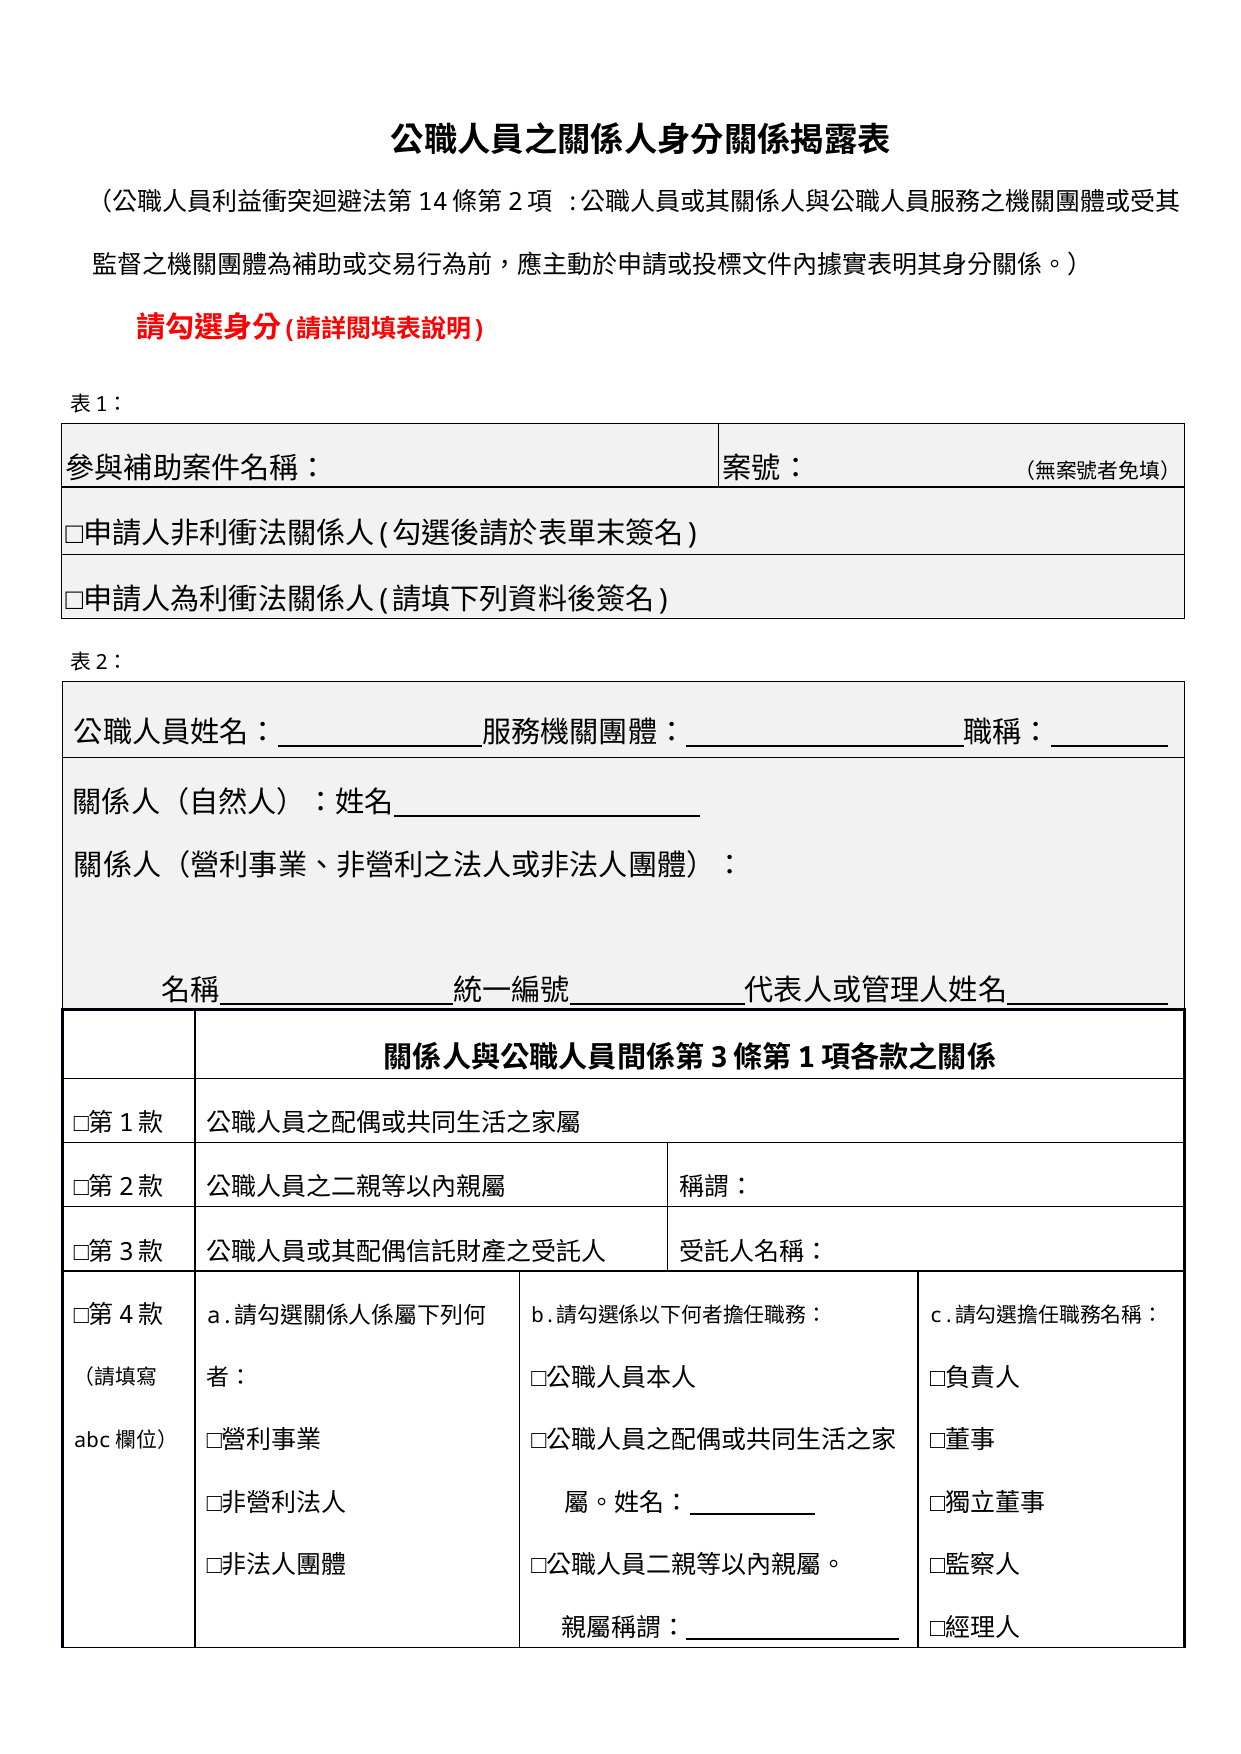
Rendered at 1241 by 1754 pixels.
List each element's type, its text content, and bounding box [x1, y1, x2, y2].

text 表1： [33, 360, 1189, 423]
table_cell [64, 1011, 194, 1078]
table_cell c.請勾選擔任職務名稱： □負責人 □董事 □獨立董事 □監察人 □經理人 [919, 1272, 1183, 1646]
table_cell 公職人員或其配偶信託財產之受託人 [196, 1207, 667, 1270]
table_cell □申請人非利衝法關係人(勾選後請於表單末簽名) [62, 488, 1184, 554]
table_header 公職人員姓名： 服務機關團體： 職稱： [63, 682, 1184, 757]
table_cell a.請勾選關係人係屬下列何者： □營利事業 □非營利法人 □非法人團體 [196, 1272, 519, 1646]
table_cell 受託人名稱： [668, 1207, 1183, 1270]
table_cell 稱謂： [668, 1143, 1183, 1206]
table_cell □第4款 （請填寫abc欄位） [64, 1272, 194, 1646]
table_cell 公職人員之二親等以內親屬 [196, 1143, 667, 1206]
table_cell □第3款 [64, 1207, 194, 1270]
table_cell □第1款 [64, 1079, 194, 1142]
text 表2： [33, 618, 1110, 681]
table_cell 關係人與公職人員間係第3條第1項各款之關係 [196, 1011, 1183, 1078]
table_cell 關 關係人（自然人）：姓名 關係人（營利事業、非營利之法人或非法人團體）： 名稱 統一編號 代表人或管理人姓名 [63, 758, 1184, 1008]
text 公職人員之關係人身分關係揭露表 [33, 96, 1240, 158]
table_header 案號： （無案號者免填） [719, 424, 1184, 486]
table_cell □申請人為利衝法關係人(請填下列資料後簽名) [62, 555, 1184, 617]
table_cell 公職人員之配偶或共同生活之家屬 [196, 1079, 1183, 1142]
table_cell b.請勾選係以下何者擔任職務： □公職人員本人 □公職人員之配偶或共同生活之家屬。姓名： □公職人員二親等以內親屬。 親屬稱謂： [520, 1272, 917, 1646]
text 請勾選身分(請詳閱填表說明) [136, 283, 1184, 346]
table_cell □第2款 [64, 1143, 194, 1206]
table_header 參與補助案件名稱： [62, 424, 718, 486]
text （公職人員利益衝突迴避法第14條第2項 :公職人員或其關係人與公職人員服務之機關團體或受其監督之機關團體為補助或交易行為前，應主動於申請或投標文件內據實表明其身分關係。） [88, 158, 1184, 283]
